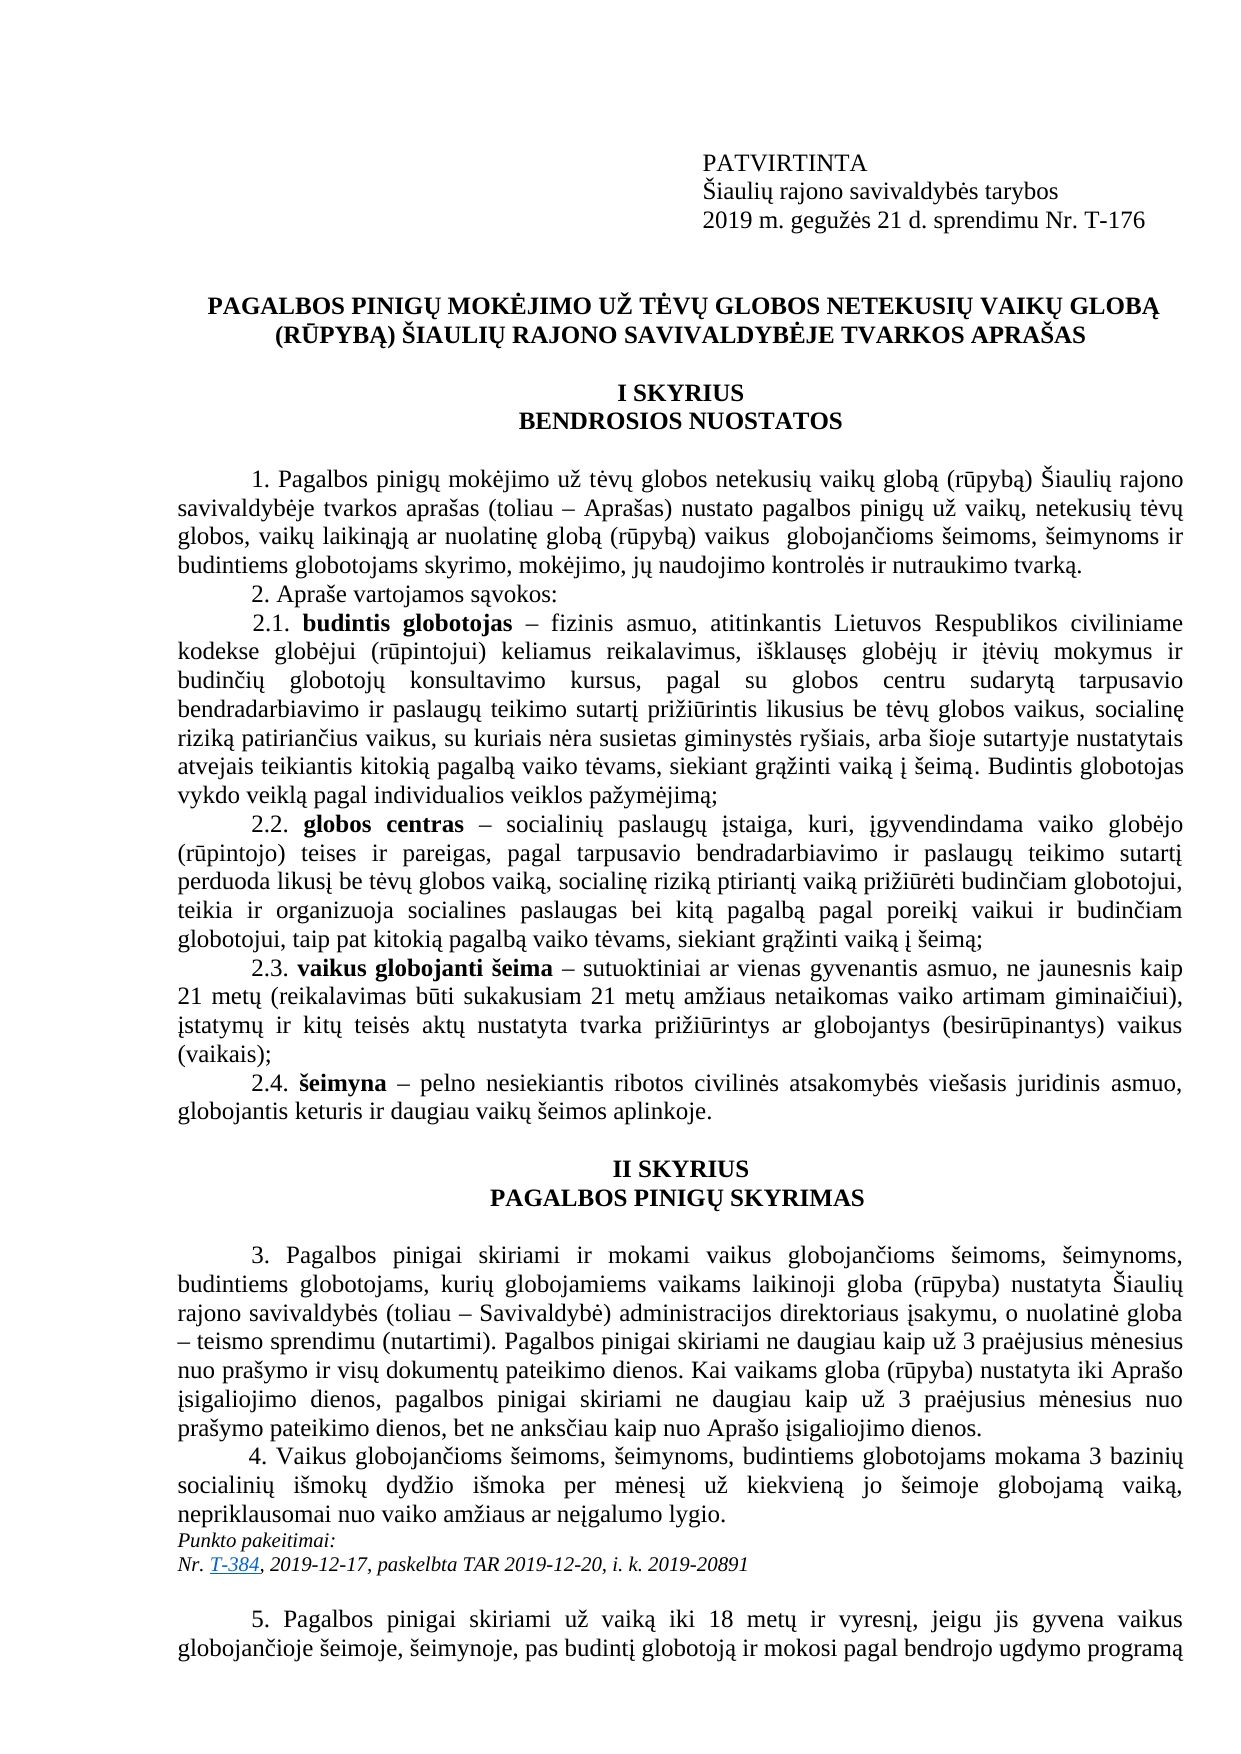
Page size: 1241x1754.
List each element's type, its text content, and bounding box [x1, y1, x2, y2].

text 1. Pagalbos pinigų mokėjimo už tėvų globos netekusių vaikų globą (rūpybą) Šiaulių rajono savivaldybėje tvarkos aprašas (toliau – Aprašas) nustato pagalbos pinigų už vaikų, netekusių tėvų globos, vaikų laikinąją ar nuolatinę globą (rūpybą) vaikus globojančioms šeimoms, šeimynoms ir budintiems globotojams skyrimo, mokėjimo, jų naudojimo kontrolės ir nutraukimo tvarką. [177, 464, 1184, 579]
text 2.4. šeimyna – pelno nesiekiantis ribotos civilinės atsakomybės viešasis juridinis asmuo, globojantis keturis ir daugiau vaikų šeimos aplinkoje. [177, 1068, 1184, 1125]
text 2. Apraše vartojamos sąvokos: [177, 579, 1184, 608]
text Nr. T-384, 2019-12-17, paskelbta TAR 2019-12-20, i. k. 2019-20891 [177, 1552, 1184, 1576]
text 2.2. globos centras – socialinių paslaugų įstaiga, kuri, įgyvendindama vaiko globėjo (rūpintojo) teises ir pareigas, pagal tarpusavio bendradarbiavimo ir paslaugų teikimo sutartį perduoda likusį be tėvų globos vaiką, socialinę riziką ptiriantį vaiką prižiūrėti budinčiam globotojui, teikia ir organizuoja socialines paslaugas bei kitą pagalbą pagal poreikį vaikui ir budinčiam globotojui, taip pat kitokią pagalbą vaiko tėvams, siekiant grąžinti vaiką į šeimą; [177, 809, 1184, 953]
text Punkto pakeitimai: [177, 1528, 1184, 1552]
text BENDROSIOS NUOSTATOS [177, 406, 1184, 435]
text 2.3. vaikus globojanti šeima – sutuoktiniai ar vienas gyvenantis asmuo, ne jaunesnis kaip 21 metų (reikalavimas būti sukakusiam 21 metų amžiaus netaikomas vaiko artimam giminaičiui), įstatymų ir kitų teisės aktų nustatyta tvarka prižiūrintys ar globojantys (besirūpinantys) vaikus (vaikais); [177, 953, 1184, 1068]
text Šiaulių rajono savivaldybės tarybos [702, 176, 1184, 205]
text I SKYRIUS [177, 378, 1184, 406]
text PAGALBOS PINIGŲ MOKĖJIMO UŽ TĖVŲ GLOBOS NETEKUSIŲ VAIKŲ GLOBĄ (RŪPYBĄ) ŠIAULIŲ RAJONO SAVIVALDYBĖJE TVARKOS APRAŠAS [177, 291, 1184, 349]
text II SKYRIUS [177, 1154, 1184, 1183]
text 2.1. budintis globotojas – fizinis asmuo, atitinkantis Lietuvos Respublikos civiliniame kodekse globėjui (rūpintojui) keliamus reikalavimus, išklausęs globėjų ir įtėvių mokymus ir budinčių globotojų konsultavimo kursus, pagal su globos centru sudarytą tarpusavio bendradarbiavimo ir paslaugų teikimo sutartį prižiūrintis likusius be tėvų globos vaikus, socialinę riziką patiriančius vaikus, su kuriais nėra susietas giminystės ryšiais, arba šioje sutartyje nustatytais atvejais teikiantis kitokią pagalbą vaiko tėvams, siekiant grąžinti vaiką į šeimą. Budintis globotojas vykdo veiklą pagal individualios veiklos pažymėjimą; [177, 608, 1184, 809]
text PAGALBOS PINIGŲ SKYRIMAS [177, 1183, 1184, 1211]
text PATVIRTINTA [702, 148, 1184, 176]
text 4. Vaikus globojančioms šeimoms, šeimynoms, budintiems globotojams mokama 3 bazinių socialinių išmokų dydžio išmoka per mėnesį už kiekvieną jo šeimoje globojamą vaiką, nepriklausomai nuo vaiko amžiaus ar neįgalumo lygio. [177, 1441, 1184, 1528]
text 5. Pagalbos pinigai skiriami už vaiką iki 18 metų ir vyresnį, jeigu jis gyvena vaikus globojančioje šeimoje, šeimynoje, pas budintį globotoją ir mokosi pagal bendrojo ugdymo programą [177, 1604, 1184, 1662]
text 2019 m. gegužės 21 d. sprendimu Nr. T-176 [702, 205, 1184, 234]
text 3. Pagalbos pinigai skiriami ir mokami vaikus globojančioms šeimoms, šeimynoms, budintiems globotojams, kurių globojamiems vaikams laikinoji globa (rūpyba) nustatyta Šiaulių rajono savivaldybės (toliau – Savivaldybė) administracijos direktoriaus įsakymu, o nuolatinė globa – teismo sprendimu (nutartimi). Pagalbos pinigai skiriami ne daugiau kaip už 3 praėjusius mėnesius nuo prašymo ir visų dokumentų pateikimo dienos. Kai vaikams globa (rūpyba) nustatyta iki Aprašo įsigaliojimo dienos, pagalbos pinigai skiriami ne daugiau kaip už 3 praėjusius mėnesius nuo prašymo pateikimo dienos, bet ne anksčiau kaip nuo Aprašo įsigaliojimo dienos. [177, 1240, 1184, 1441]
